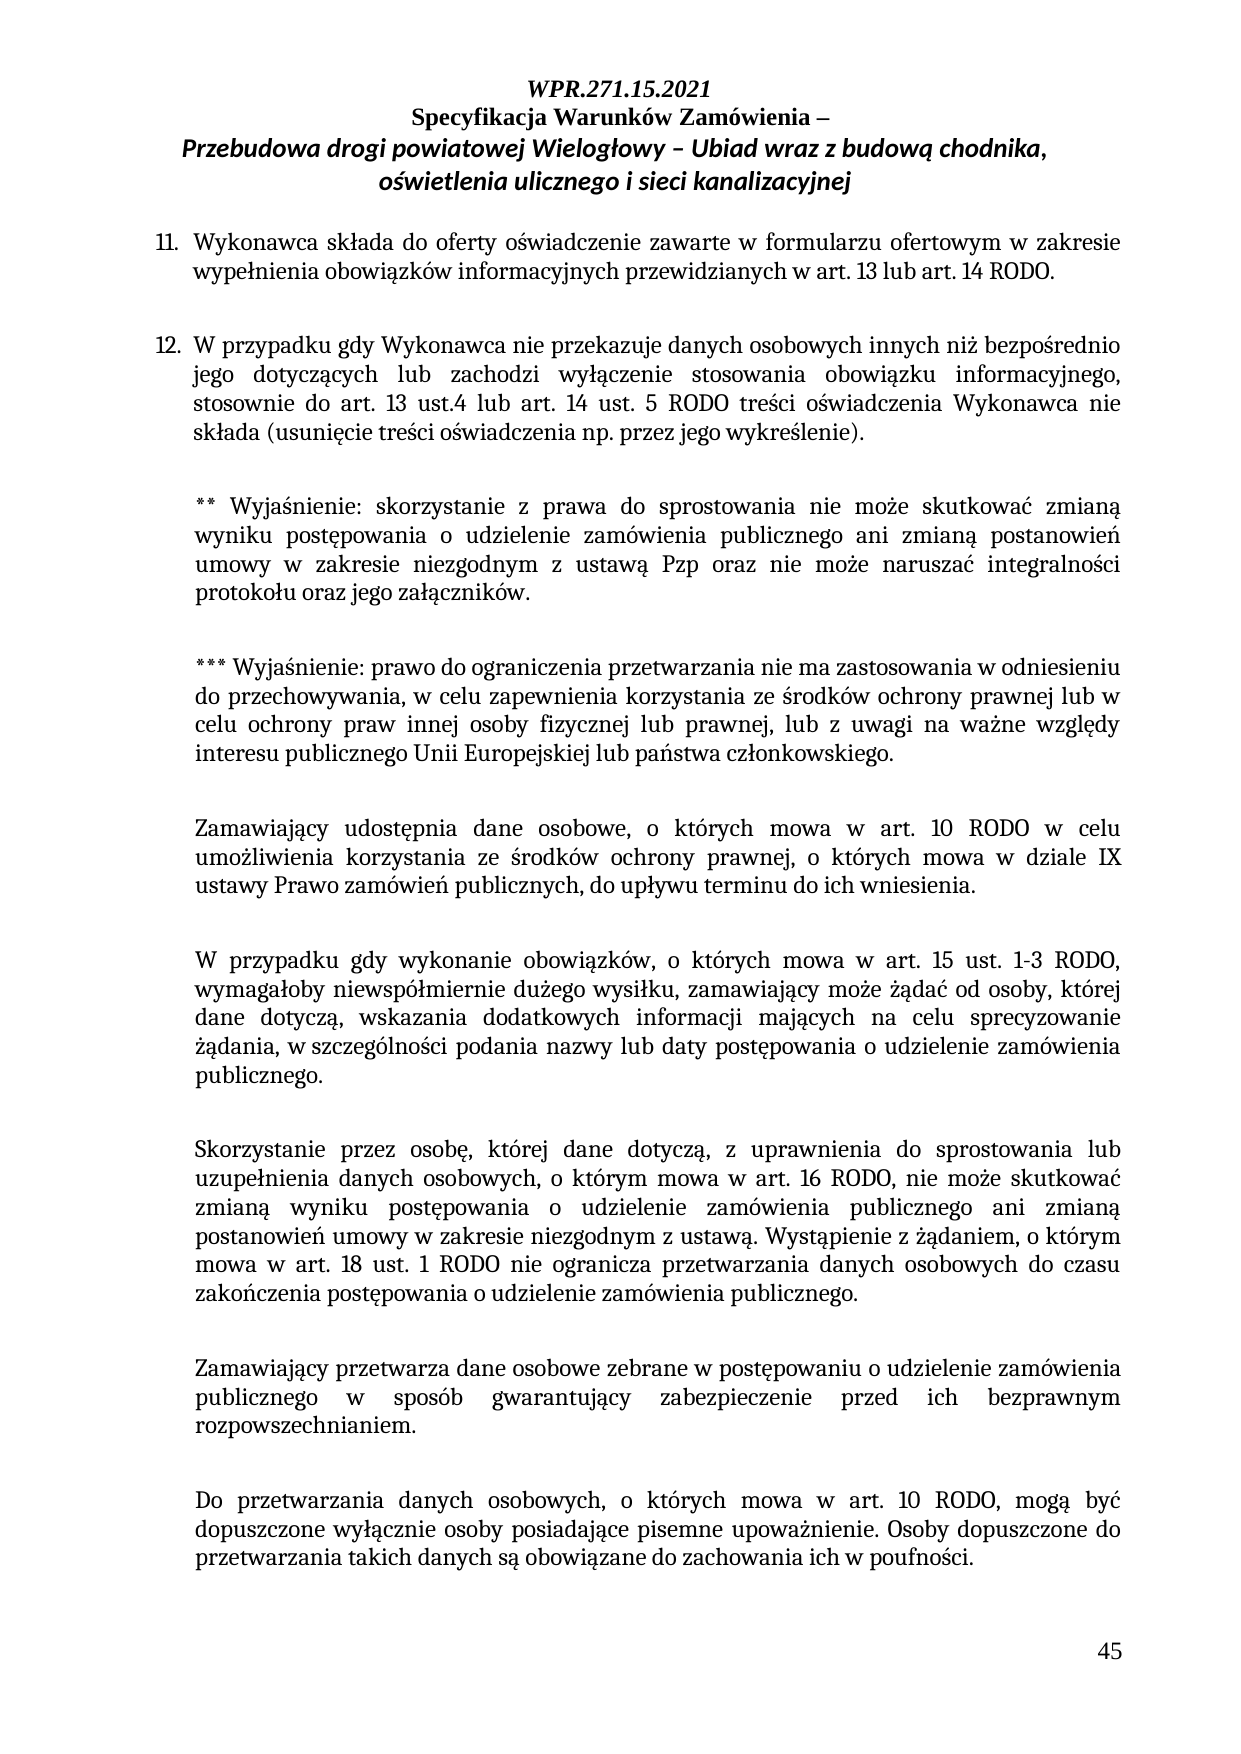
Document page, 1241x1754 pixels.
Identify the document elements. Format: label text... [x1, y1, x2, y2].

text Zamawiający udostępnia dane osobowe, o których mowa w art. 10 RODO w celu umożliwienia korzystania ze środków ochrony prawnej, o których mowa w dziale IX ustawy Prawo zamówień publicznych, do upływu terminu do ich wniesienia. [195, 814, 1122, 900]
text Zamawiający przetwarza dane osobowe zebrane w postępowaniu o udzielenie zamówienia publicznego w sposób gwarantujący zabezpieczenie przed ich bezprawnym rozpowszechnianiem. [195, 1354, 1122, 1440]
list Wykonawca składa do oferty oświadczenie zawarte w formularzu ofertowym w zakresie wypełnienia obowiązków informacyjnych przewidzianych w art. 13 lub art. 14 RODO. [156, 228, 1122, 285]
text Skorzystanie przez osobę, której dane dotyczą, z uprawnienia do sprostowania lub uzupełnienia danych osobowych, o którym mowa w art. 16 RODO, nie może skutkować zmianą wyniku postępowania o udzielenie zamówienia publicznego ani zmianą postanowień umowy w zakresie niezgodnym z ustawą. Wystąpienie z żądaniem, o którym mowa w art. 18 ust. 1 RODO nie ogranicza przetwarzania danych osobowych do czasu zakończenia postępowania o udzielenie zamówienia publicznego. [195, 1135, 1122, 1308]
text *** Wyjaśnienie: prawo do ograniczenia przetwarzania nie ma zastosowania w odniesieniu do przechowywania, w celu zapewnienia korzystania ze środków ochrony prawnej lub w celu ochrony praw innej osoby fizycznej lub prawnej, lub z uwagi na ważne względy interesu publicznego Unii Europejskiej lub państwa członkowskiego. [195, 653, 1122, 768]
text W przypadku gdy wykonanie obowiązków, o których mowa w art. 15 ust. 1-3 RODO, wymagałoby niewspółmiernie dużego wysiłku, zamawiający może żądać od osoby, której dane dotyczą, wskazania dodatkowych informacji mających na celu sprecyzowanie żądania, w szczególności podania nazwy lub daty postępowania o udzielenie zamówienia publicznego. [195, 946, 1122, 1089]
text ** Wyjaśnienie: skorzystanie z prawa do sprostowania nie może skutkować zmianą wyniku postępowania o udzielenie zamówienia publicznego ani zmianą postanowień umowy w zakresie niezgodnym z ustawą Pzp oraz nie może naruszać integralności protokołu oraz jego załączników. [195, 492, 1122, 607]
text Do przetwarzania danych osobowych, o których mowa w art. 10 RODO, mogą być dopuszczone wyłącznie osoby posiadające pisemne upoważnienie. Osoby dopuszczone do przetwarzania takich danych są obowiązane do zachowania ich w poufności. [195, 1486, 1122, 1572]
list W przypadku gdy Wykonawca nie przekazuje danych osobowych innych niż bezpośrednio jego dotyczących lub zachodzi wyłączenie stosowania obowiązku informacyjnego, stosownie do art. 13 ust.4 lub art. 14 ust. 5 RODO treści oświadczenia Wykonawca nie składa (usunięcie treści oświadczenia np. przez jego wykreślenie). [156, 331, 1122, 446]
